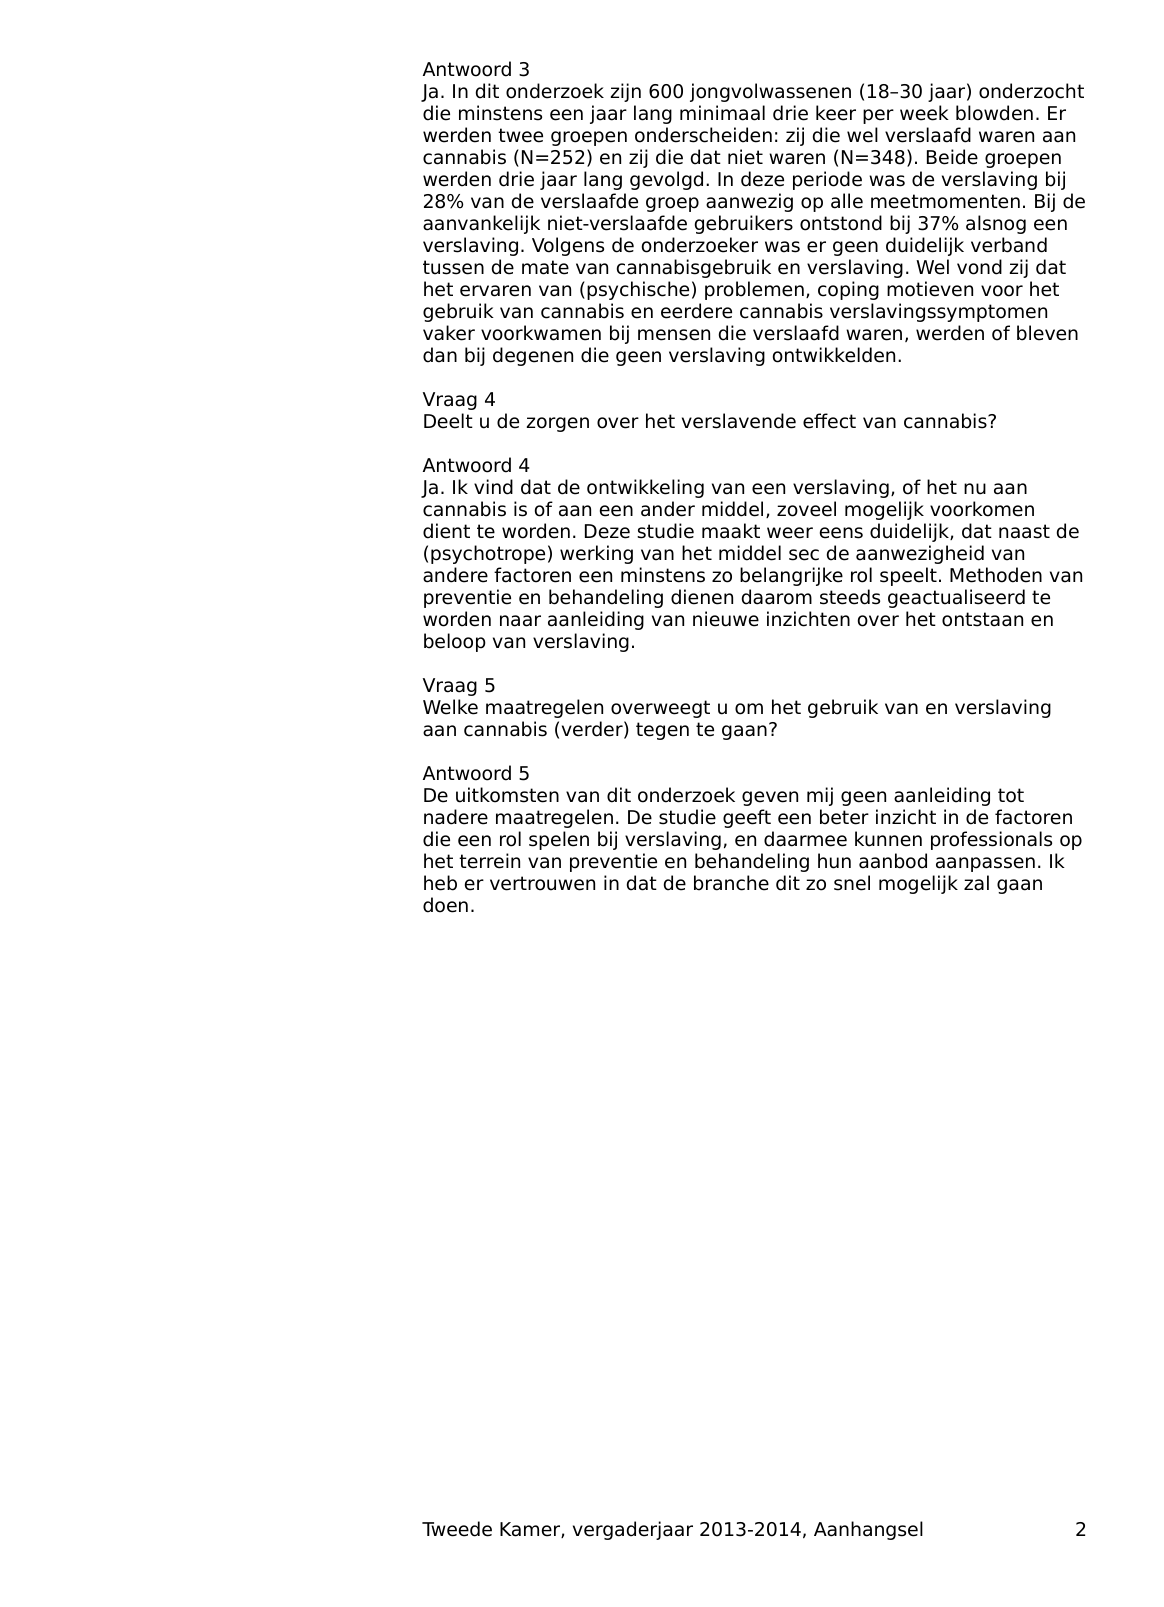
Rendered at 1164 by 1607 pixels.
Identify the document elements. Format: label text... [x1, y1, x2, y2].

text Antwoord 5 [422, 763, 1087, 785]
text Ja. In dit onderzoek zijn 600 jongvolwassenen (18–30 jaar) onderzocht die minstens een jaar lang minimaal drie keer per week blowden. Er werden twee groepen onderscheiden: zij die wel verslaafd waren aan cannabis (N=252) en zij die dat niet waren (N=348). Beide groepen werden drie jaar lang gevolgd. In deze periode was de verslaving bij 28% van de verslaafde groep aanwezig op alle meetmomenten. Bij de aanvankelijk niet-verslaafde gebruikers ontstond bij 37% alsnog een verslaving. Volgens de onderzoeker was er geen duidelijk verband tussen de mate van cannabisgebruik en verslaving. Wel vond zij dat het ervaren van (psychische) problemen, coping motieven voor het gebruik van cannabis en eerdere cannabis verslavingssymptomen vaker voorkwamen bij mensen die verslaafd waren, werden of bleven dan bij degenen die geen verslaving ontwikkelden. [422, 81, 1087, 367]
text Vraag 4 [422, 389, 1087, 411]
text De uitkomsten van dit onderzoek geven mij geen aanleiding tot nadere maatregelen. De studie geeft een beter inzicht in de factoren die een rol spelen bij verslaving, en daarmee kunnen professionals op het terrein van preventie en behandeling hun aanbod aanpassen. Ik heb er vertrouwen in dat de branche dit zo snel mogelijk zal gaan doen. [422, 785, 1087, 917]
text Ja. Ik vind dat de ontwikkeling van een verslaving, of het nu aan cannabis is of aan een ander middel, zoveel mogelijk voorkomen dient te worden. Deze studie maakt weer eens duidelijk, dat naast de (psychotrope) werking van het middel sec de aanwezigheid van andere factoren een minstens zo belangrijke rol speelt. Methoden van preventie en behandeling dienen daarom steeds geactualiseerd te worden naar aanleiding van nieuwe inzichten over het ontstaan en beloop van verslaving. [422, 477, 1087, 653]
text Welke maatregelen overweegt u om het gebruik van en verslaving aan cannabis (verder) tegen te gaan? [422, 697, 1087, 741]
text Deelt u de zorgen over het verslavende effect van cannabis? [422, 411, 1087, 433]
text Antwoord 4 [422, 455, 1087, 477]
text Antwoord 3 [422, 59, 1087, 81]
text Vraag 5 [422, 675, 1087, 697]
